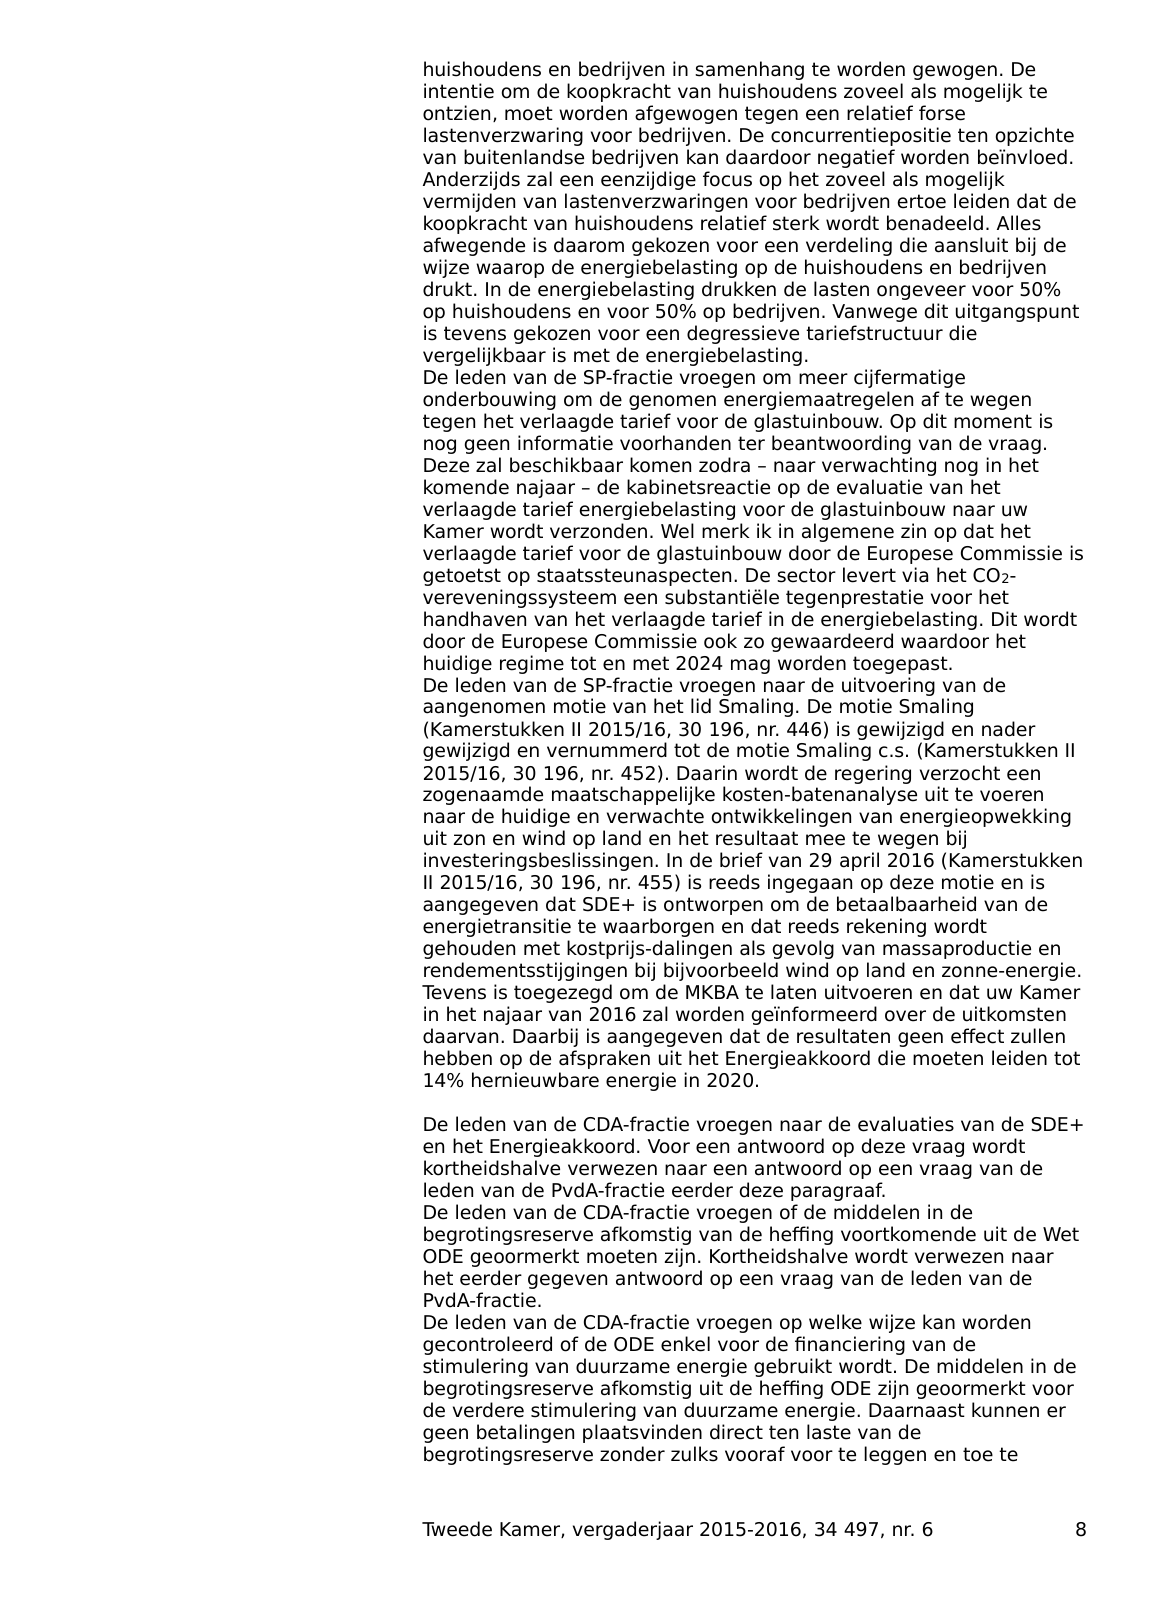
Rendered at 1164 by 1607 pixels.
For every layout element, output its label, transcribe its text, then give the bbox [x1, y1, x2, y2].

text De leden van de CDA-fractie vroegen op welke wijze kan worden gecontroleerd of de ODE enkel voor de financiering van de stimulering van duurzame energie gebruikt wordt. De middelen in de begrotingsreserve afkomstig uit de heffing ODE zijn geoormerkt voor de verdere stimulering van duurzame energie. Daarnaast kunnen er geen betalingen plaatsvinden direct ten laste van de begrotingsreserve zonder zulks vooraf voor te leggen en toe te [422, 1312, 1087, 1466]
text huishoudens en bedrijven in samenhang te worden gewogen. De intentie om de koopkracht van huishoudens zoveel als mogelijk te ontzien, moet worden afgewogen tegen een relatief forse lastenverzwaring voor bedrijven. De concurrentiepositie ten opzichte van buitenlandse bedrijven kan daardoor negatief worden beïnvloed. Anderzijds zal een eenzijdige focus op het zoveel als mogelijk vermijden van lastenverzwaringen voor bedrijven ertoe leiden dat de koopkracht van huishoudens relatief sterk wordt benadeeld. Alles afwegende is daarom gekozen voor een verdeling die aansluit bij de wijze waarop de energiebelasting op de huishoudens en bedrijven drukt. In de energiebelasting drukken de lasten ongeveer voor 50% op huishoudens en voor 50% op bedrijven. Vanwege dit uitgangspunt is tevens gekozen voor een degressieve tariefstructuur die vergelijkbaar is met de energiebelasting. [422, 59, 1087, 367]
text De leden van de CDA-fractie vroegen naar de evaluaties van de SDE+ en het Energieakkoord. Voor een antwoord op deze vraag wordt kortheidshalve verwezen naar een antwoord op een vraag van de leden van de PvdA-fractie eerder deze paragraaf. [422, 1114, 1087, 1202]
text De leden van de CDA-fractie vroegen of de middelen in de begrotingsreserve afkomstig van de heffing voortkomende uit de Wet ODE geoormerkt moeten zijn. Kortheidshalve wordt verwezen naar het eerder gegeven antwoord op een vraag van de leden van de PvdA-fractie. [422, 1202, 1087, 1312]
text De leden van de SP-fractie vroegen om meer cijfermatige onderbouwing om de genomen energiemaatregelen af te wegen tegen het verlaagde tarief voor de glastuinbouw. Op dit moment is nog geen informatie voorhanden ter beantwoording van de vraag. Deze zal beschikbaar komen zodra – naar verwachting nog in het komende najaar – de kabinetsreactie op de evaluatie van het verlaagde tarief energiebelasting voor de glastuinbouw naar uw Kamer wordt verzonden. Wel merk ik in algemene zin op dat het verlaagde tarief voor de glastuinbouw door de Europese Commissie is getoetst op staatssteunaspecten. De sector levert via het CO2-vereveningssysteem een substantiële tegenprestatie voor het handhaven van het verlaagde tarief in de energiebelasting. Dit wordt door de Europese Commissie ook zo gewaardeerd waardoor het huidige regime tot en met 2024 mag worden toegepast. [422, 367, 1087, 674]
text De leden van de SP-fractie vroegen naar de uitvoering van de aangenomen motie van het lid Smaling. De motie Smaling (Kamerstukken II 2015/16, 30 196, nr. 446) is gewijzigd en nader gewijzigd en vernummerd tot de motie Smaling c.s. (Kamerstukken II 2015/16, 30 196, nr. 452). Daarin wordt de regering verzocht een zogenaamde maatschappelijke kosten-batenanalyse uit te voeren naar de huidige en verwachte ontwikkelingen van energieopwekking uit zon en wind op land en het resultaat mee te wegen bij investeringsbeslissingen. In de brief van 29 april 2016 (Kamerstukken II 2015/16, 30 196, nr. 455) is reeds ingegaan op deze motie en is aangegeven dat SDE+ is ontworpen om de betaalbaarheid van de energietransitie te waarborgen en dat reeds rekening wordt gehouden met kostprijs-dalingen als gevolg van massaproductie en rendementsstijgingen bij bijvoorbeeld wind op land en zonne-energie. Tevens is toegezegd om de MKBA te laten uitvoeren en dat uw Kamer in het najaar van 2016 zal worden geïnformeerd over de uitkomsten daarvan. Daarbij is aangegeven dat de resultaten geen effect zullen hebben op de afspraken uit het Energieakkoord die moeten leiden tot 14% hernieuwbare energie in 2020. [422, 674, 1087, 1092]
